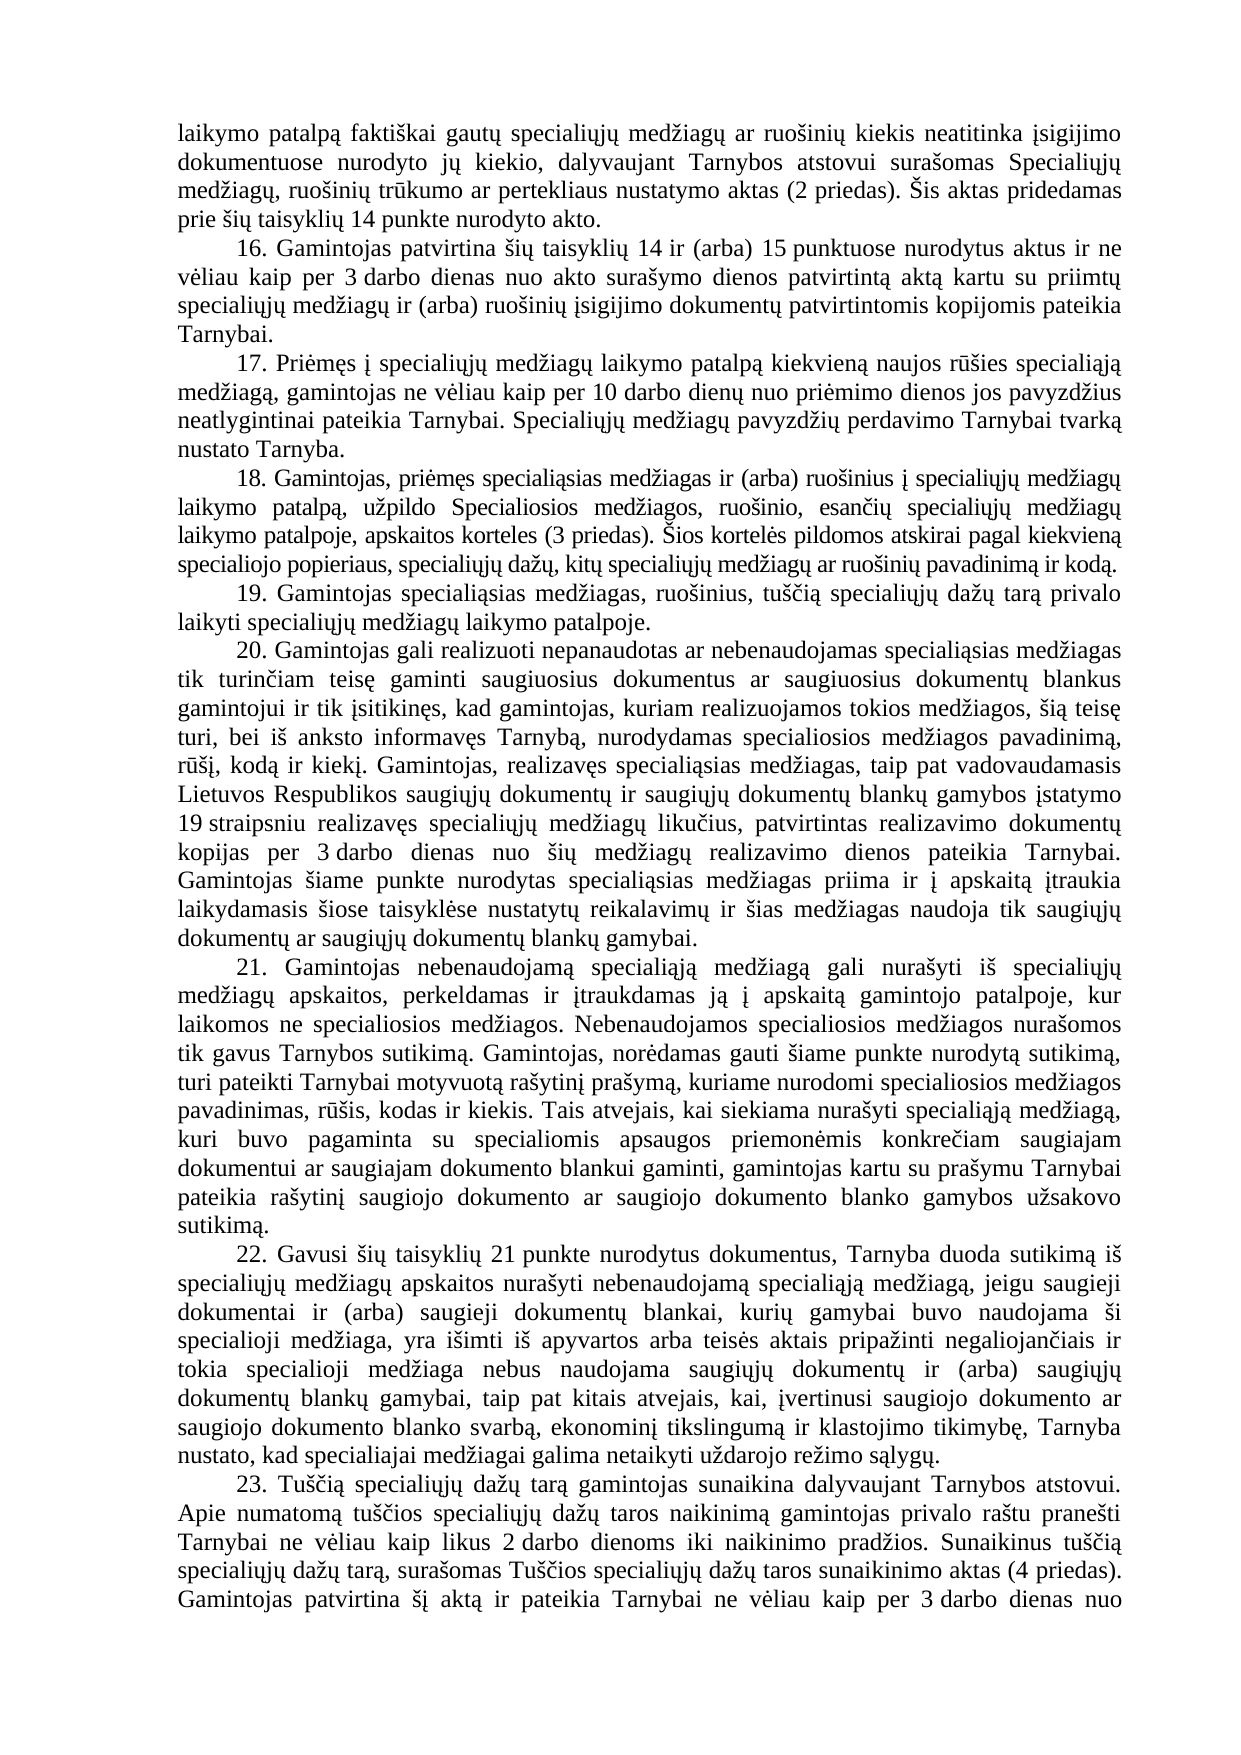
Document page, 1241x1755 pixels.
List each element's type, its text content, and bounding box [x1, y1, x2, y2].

text laikymo patalpą faktiškai gautų specialiųjų medžiagų ar ruošinių kiekis neatitinka įsigijimo dokumentuose nurodyto jų kiekio, dalyvaujant Tarnybos atstovui surašomas Specialiųjų medžiagų, ruošinių trūkumo ar pertekliaus nustatymo aktas (2 priedas). Šis aktas pridedamas prie šių taisyklių 14 punkte nurodyto akto. [177, 118, 1122, 233]
text 17. Priėmęs į specialiųjų medžiagų laikymo patalpą kiekvieną naujos rūšies specialiąją medžiagą, gamintojas ne vėliau kaip per 10 darbo dienų nuo priėmimo dienos jos pavyzdžius neatlygintinai pateikia Tarnybai. Specialiųjų medžiagų pavyzdžių perdavimo Tarnybai tvarką nustato Tarnyba. [177, 348, 1122, 463]
text 20. Gamintojas gali realizuoti nepanaudotas ar nebenaudojamas specialiąsias medžiagas tik turinčiam teisę gaminti saugiuosius dokumentus ar saugiuosius dokumentų blankus gamintojui ir tik įsitikinęs, kad gamintojas, kuriam realizuojamos tokios medžiagos, šią teisę turi, bei iš anksto informavęs Tarnybą, nurodydamas specialiosios medžiagos pavadinimą, rūšį, kodą ir kiekį. Gamintojas, realizavęs specialiąsias medžiagas, taip pat vadovaudamasis Lietuvos Respublikos saugiųjų dokumentų ir saugiųjų dokumentų blankų gamybos įstatymo 19 straipsniu realizavęs specialiųjų medžiagų likučius, patvirtintas realizavimo dokumentų kopijas per 3 darbo dienas nuo šių medžiagų realizavimo dienos pateikia Tarnybai. Gamintojas šiame punkte nurodytas specialiąsias medžiagas priima ir į apskaitą įtraukia laikydamasis šiose taisyklėse nustatytų reikalavimų ir šias medžiagas naudoja tik saugiųjų dokumentų ar saugiųjų dokumentų blankų gamybai. [177, 636, 1122, 952]
text 18. Gamintojas, priėmęs specialiąsias medžiagas ir (arba) ruošinius į specialiųjų medžiagų laikymo patalpą, užpildo Specialiosios medžiagos, ruošinio, esančių specialiųjų medžiagų laikymo patalpoje, apskaitos korteles (3 priedas). Šios kortelės pildomos atskirai pagal kiekvieną specialiojo popieriaus, specialiųjų dažų, kitų specialiųjų medžiagų ar ruošinių pavadinimą ir kodą. [177, 463, 1122, 578]
text 23. Tuščią specialiųjų dažų tarą gamintojas sunaikina dalyvaujant Tarnybos atstovui. Apie numatomą tuščios specialiųjų dažų taros naikinimą gamintojas privalo raštu pranešti Tarnybai ne vėliau kaip likus 2 darbo dienoms iki naikinimo pradžios. Sunaikinus tuščią specialiųjų dažų tarą, surašomas Tuščios specialiųjų dažų taros sunaikinimo aktas (4 priedas). Gamintojas patvirtina šį aktą ir pateikia Tarnybai ne vėliau kaip per 3 darbo dienas nuo [177, 1469, 1122, 1613]
text 19. Gamintojas specialiąsias medžiagas, ruošinius, tuščią specialiųjų dažų tarą privalo laikyti specialiųjų medžiagų laikymo patalpoje. [177, 578, 1122, 636]
text 21. Gamintojas nebenaudojamą specialiąją medžiagą gali nurašyti iš specialiųjų medžiagų apskaitos, perkeldamas ir įtraukdamas ją į apskaitą gamintojo patalpoje, kur laikomos ne specialiosios medžiagos. Nebenaudojamos specialiosios medžiagos nurašomos tik gavus Tarnybos sutikimą. Gamintojas, norėdamas gauti šiame punkte nurodytą sutikimą, turi pateikti Tarnybai motyvuotą rašytinį prašymą, kuriame nurodomi specialiosios medžiagos pavadinimas, rūšis, kodas ir kiekis. Tais atvejais, kai siekiama nurašyti specialiąją medžiagą, kuri buvo pagaminta su specialiomis apsaugos priemonėmis konkrečiam saugiajam dokumentui ar saugiajam dokumento blankui gaminti, gamintojas kartu su prašymu Tarnybai pateikia rašytinį saugiojo dokumento ar saugiojo dokumento blanko gamybos užsakovo sutikimą. [177, 952, 1122, 1239]
text 22. Gavusi šių taisyklių 21 punkte nurodytus dokumentus, Tarnyba duoda sutikimą iš specialiųjų medžiagų apskaitos nurašyti nebenaudojamą specialiąją medžiagą, jeigu saugieji dokumentai ir (arba) saugieji dokumentų blankai, kurių gamybai buvo naudojama ši specialioji medžiaga, yra išimti iš apyvartos arba teisės aktais pripažinti negaliojančiais ir tokia specialioji medžiaga nebus naudojama saugiųjų dokumentų ir (arba) saugiųjų dokumentų blankų gamybai, taip pat kitais atvejais, kai, įvertinusi saugiojo dokumento ar saugiojo dokumento blanko svarbą, ekonominį tikslingumą ir klastojimo tikimybę, Tarnyba nustato, kad specialiajai medžiagai galima netaikyti uždarojo režimo sąlygų. [177, 1239, 1122, 1469]
text 16. Gamintojas patvirtina šių taisyklių 14 ir (arba) 15 punktuose nurodytus aktus ir ne vėliau kaip per 3 darbo dienas nuo akto surašymo dienos patvirtintą aktą kartu su priimtų specialiųjų medžiagų ir (arba) ruošinių įsigijimo dokumentų patvirtintomis kopijomis pateikia Tarnybai. [177, 233, 1122, 348]
